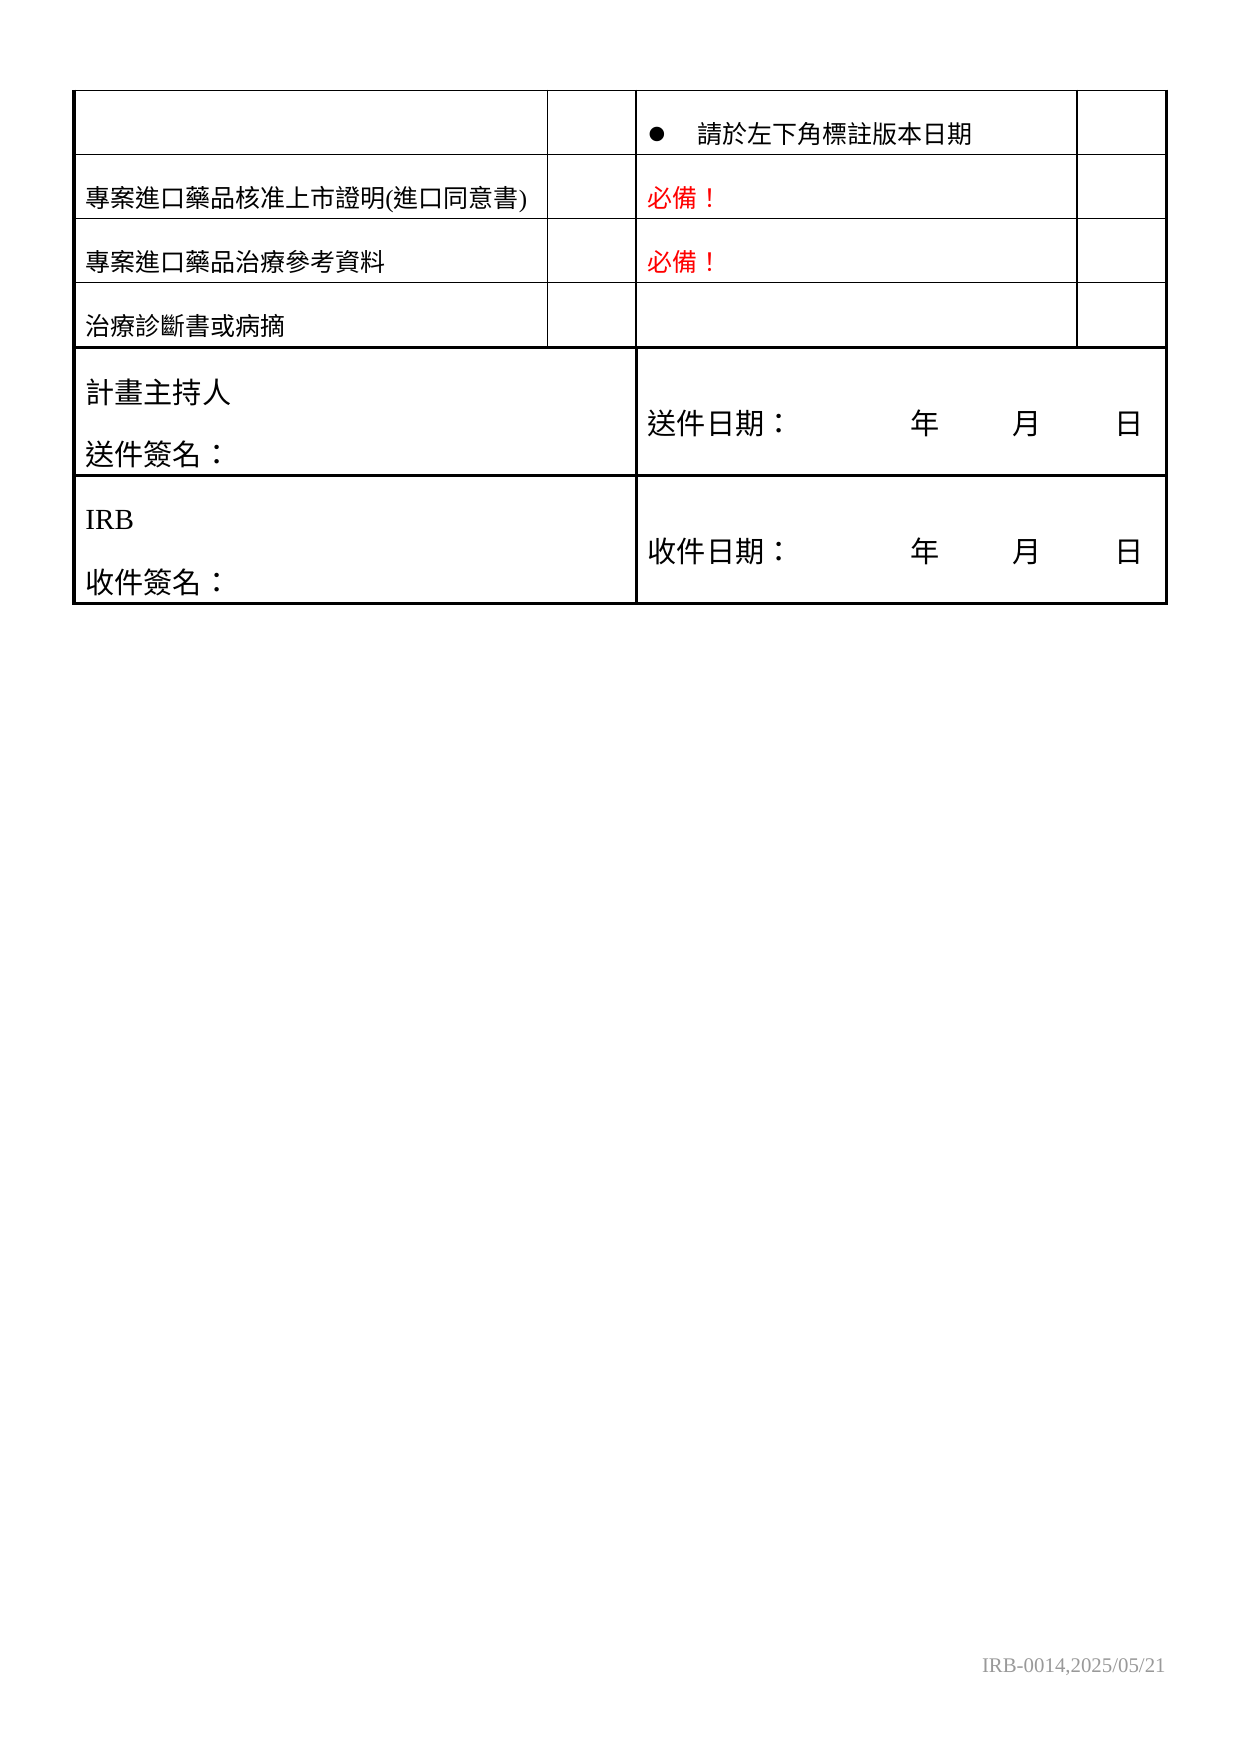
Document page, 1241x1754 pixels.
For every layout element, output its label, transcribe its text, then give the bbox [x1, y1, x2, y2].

table_cell [1078, 283, 1165, 346]
table_cell 專案進口藥品治療參考資料 [76, 219, 547, 282]
table_cell 專案進口藥品核准上市證明(進口同意書) [76, 155, 547, 218]
table_cell 計畫主持人 送件簽名： [76, 349, 635, 474]
table_cell [76, 91, 547, 154]
table_cell 必備！ 請於左下角標註版本日期 [637, 91, 1076, 154]
table_cell 必備！ [637, 219, 1076, 282]
table_cell [637, 283, 1076, 346]
table_cell [1078, 91, 1165, 154]
table_cell [548, 155, 635, 218]
table_cell 必備！ [637, 155, 1076, 218]
table_cell [548, 91, 635, 154]
table_cell [1078, 155, 1165, 218]
table_cell [548, 283, 635, 346]
table_cell 收件日期： 年 月 日 [638, 477, 1165, 602]
table_cell 治療診斷書或病摘 [76, 283, 547, 346]
table_cell IRB 收件簽名： [76, 477, 635, 602]
table_cell [548, 219, 635, 282]
table_cell 送件日期： 年 月 日 [638, 349, 1165, 474]
table_cell [1078, 219, 1165, 282]
